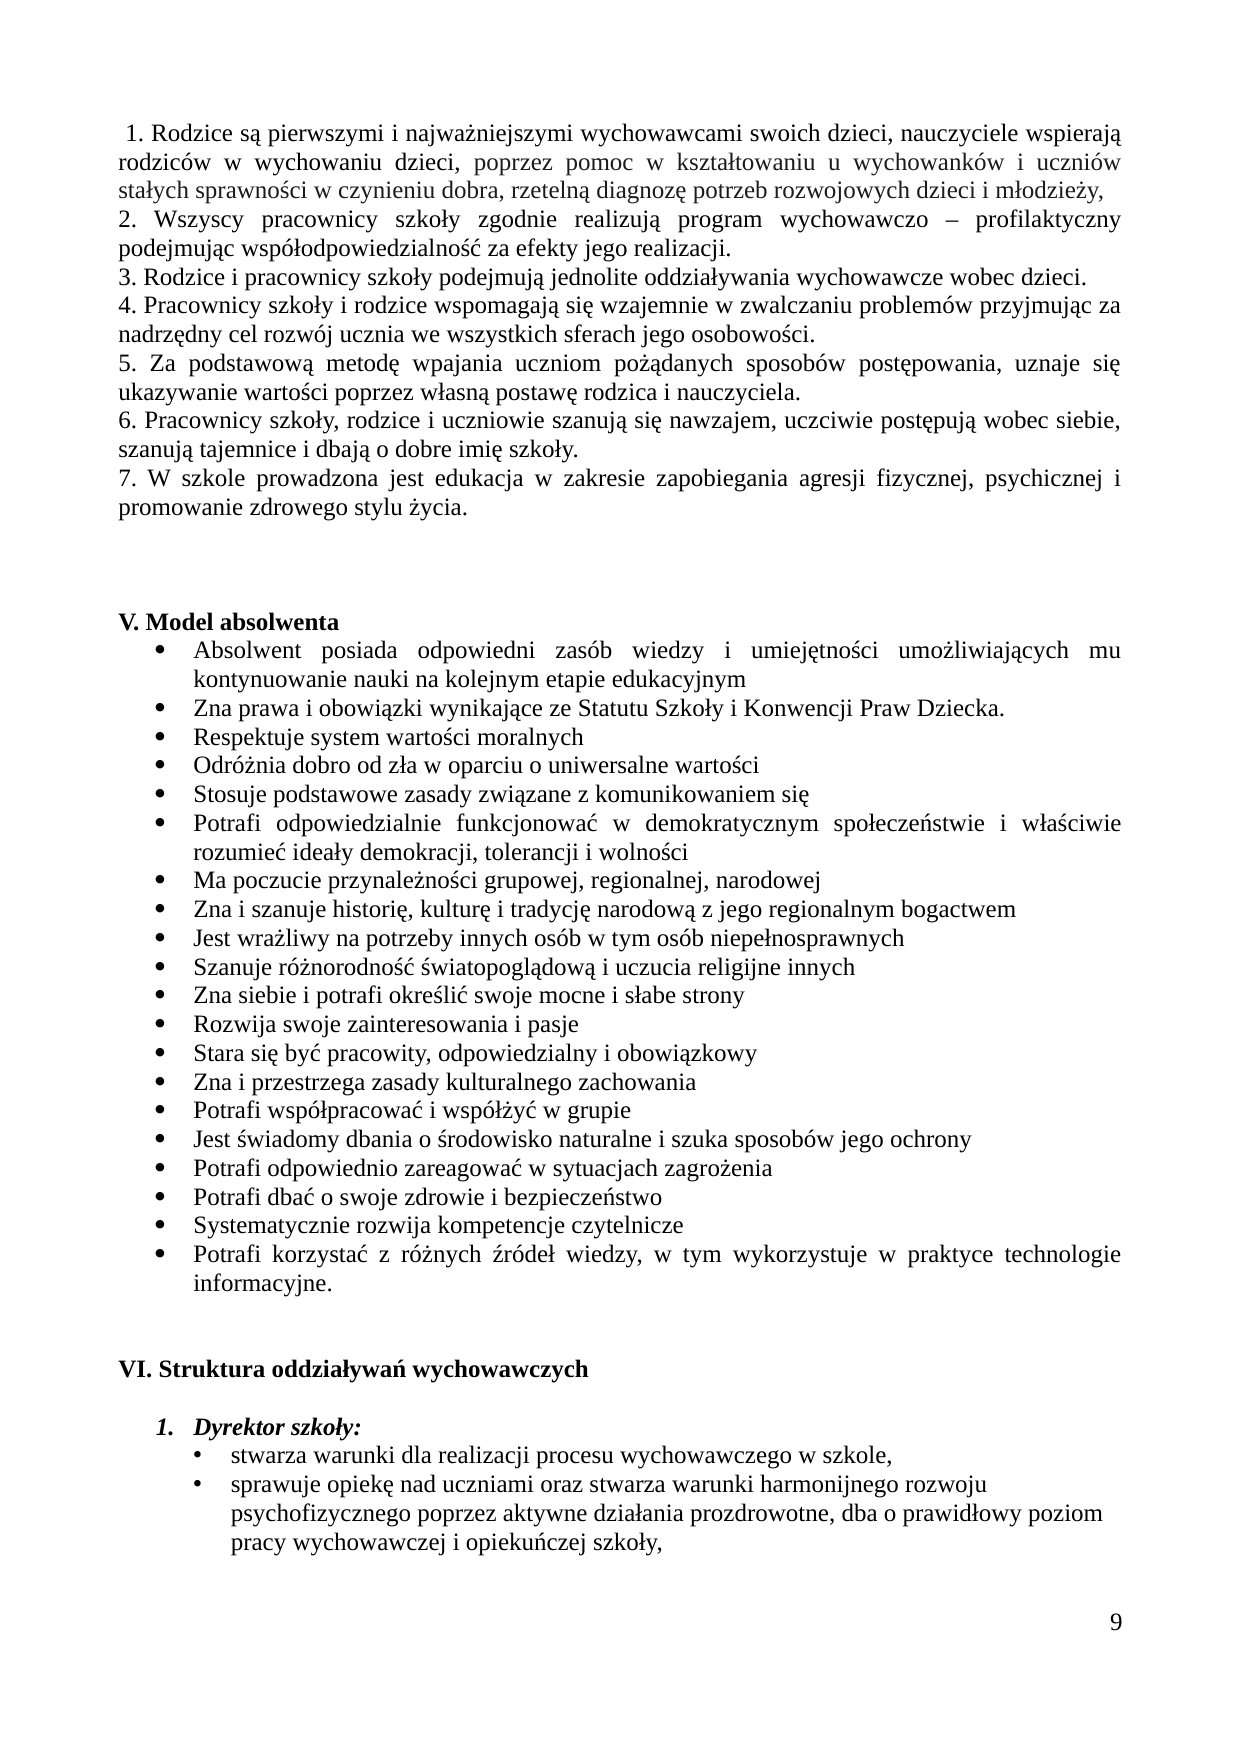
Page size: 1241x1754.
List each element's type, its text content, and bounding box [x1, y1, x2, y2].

list Jest świadomy dbania o środowisko naturalne i szuka sposobów jego ochrony [156, 1124, 1122, 1153]
text V. Model absolwenta [118, 607, 1122, 636]
list Zna i przestrzega zasady kulturalnego zachowania [156, 1067, 1122, 1096]
list Stosuje podstawowe zasady związane z komunikowaniem się [156, 779, 1122, 808]
list Odróżnia dobro od zła w oparciu o uniwersalne wartości [156, 751, 1122, 779]
list Potrafi korzystać z różnych źródeł wiedzy, w tym wykorzystuje w praktyce technologie informacyjne. [156, 1239, 1122, 1297]
list Dyrektor szkoły: [156, 1412, 1122, 1441]
list Stara się być pracowity, odpowiedzialny i obowiązkowy [156, 1038, 1122, 1067]
list Jest wrażliwy na potrzeby innych osób w tym osób niepełnosprawnych [156, 923, 1122, 952]
list sprawuje opiekę nad uczniami oraz stwarza warunki harmonijnego rozwoju psychofizycznego poprzez aktywne działania prozdrowotne, dba o prawidłowy poziom pracy wychowawczej i opiekuńczej szkoły, [193, 1469, 1122, 1556]
text 2. Wszyscy pracownicy szkoły zgodnie realizują program wychowawczo – profilaktyczny podejmując współodpowiedzialność za efekty jego realizacji. [118, 204, 1122, 262]
list Zna siebie i potrafi określić swoje mocne i słabe strony [156, 981, 1122, 1009]
list Potrafi dbać o swoje zdrowie i bezpieczeństwo [156, 1182, 1122, 1211]
text 4. Pracownicy szkoły i rodzice wspomagają się wzajemnie w zwalczaniu problemów przyjmując za nadrzędny cel rozwój ucznia we wszystkich sferach jego osobowości. [118, 291, 1122, 348]
list Systematycznie rozwija kompetencje czytelnicze [156, 1211, 1122, 1239]
text 6. Pracownicy szkoły, rodzice i uczniowie szanują się nawzajem, uczciwie postępują wobec siebie, szanują tajemnice i dbają o dobre imię szkoły. [118, 406, 1122, 463]
list Szanuje różnorodność światopoglądową i uczucia religijne innych [156, 952, 1122, 981]
list Potrafi odpowiednio zareagować w sytuacjach zagrożenia [156, 1153, 1122, 1182]
text 1. Rodzice są pierwszymi i najważniejszymi wychowawcami swoich dzieci, nauczyciele wspierają rodziców w wychowaniu dzieci, poprzez pomoc w kształtowaniu u wychowanków i uczniów stałych sprawności w czynieniu dobra, rzetelną diagnozę potrzeb rozwojowych dzieci i młodzieży, [118, 118, 1122, 204]
list stwarza warunki dla realizacji procesu wychowawczego w szkole, [193, 1441, 1122, 1469]
list Zna prawa i obowiązki wynikające ze Statutu Szkoły i Konwencji Praw Dziecka. [156, 693, 1122, 722]
list Absolwent posiada odpowiedni zasób wiedzy i umiejętności umożliwiających mu kontynuowanie nauki na kolejnym etapie edukacyjnym [156, 636, 1122, 693]
list Potrafi odpowiedzialnie funkcjonować w demokratycznym społeczeństwie i właściwie rozumieć ideały demokracji, tolerancji i wolności [156, 808, 1122, 866]
list Ma poczucie przynależności grupowej, regionalnej, narodowej [156, 866, 1122, 894]
text VI. Struktura oddziaływań wychowawczych [118, 1354, 1122, 1383]
list Rozwija swoje zainteresowania i pasje [156, 1009, 1122, 1038]
text 3. Rodzice i pracownicy szkoły podejmują jednolite oddziaływania wychowawcze wobec dzieci. [118, 262, 1122, 291]
list Zna i szanuje historię, kulturę i tradycję narodową z jego regionalnym bogactwem [156, 894, 1122, 923]
text 7. W szkole prowadzona jest edukacja w zakresie zapobiegania agresji fizycznej, psychicznej i promowanie zdrowego stylu życia. [118, 463, 1122, 521]
text 5. Za podstawową metodę wpajania uczniom pożądanych sposobów postępowania, uznaje się ukazywanie wartości poprzez własną postawę rodzica i nauczyciela. [118, 348, 1122, 406]
list Potrafi współpracować i współżyć w grupie [156, 1096, 1122, 1124]
list Respektuje system wartości moralnych [156, 722, 1122, 751]
